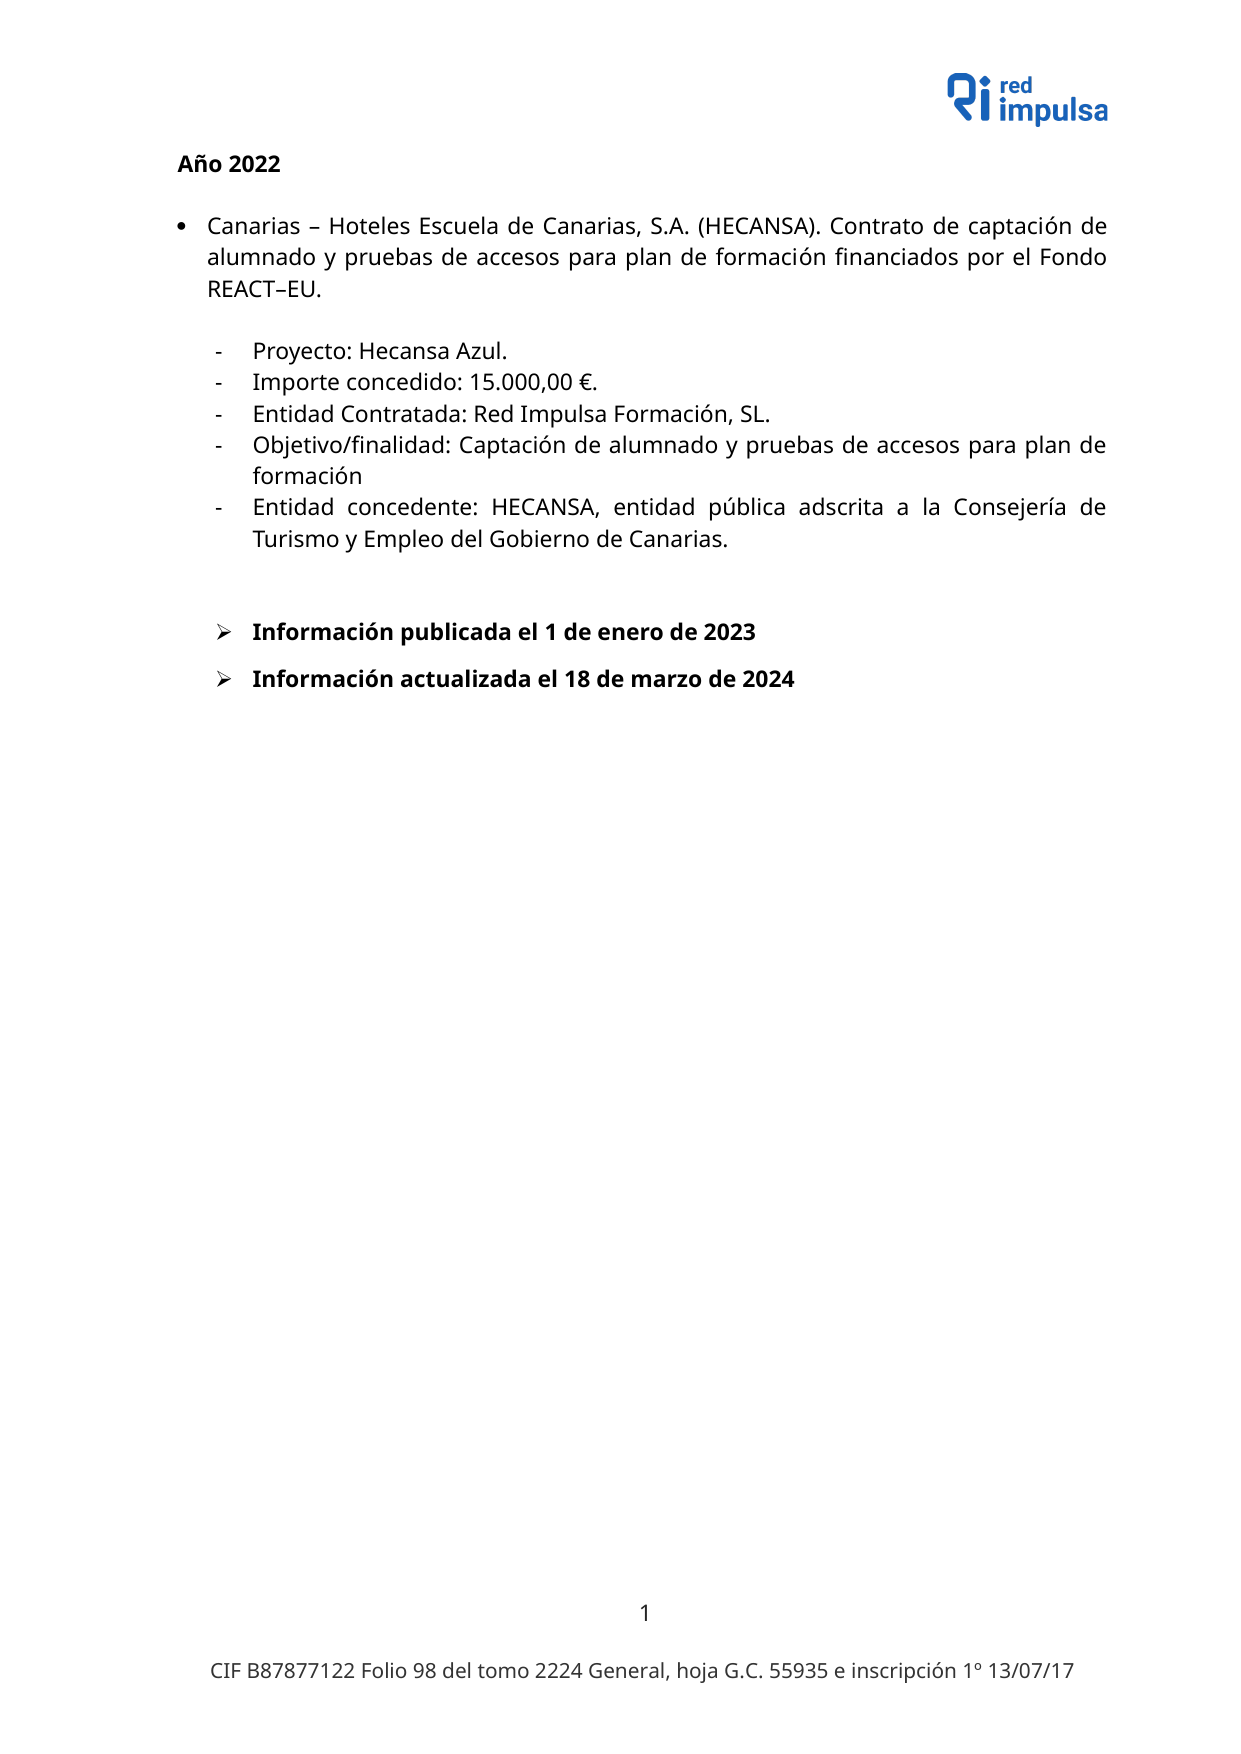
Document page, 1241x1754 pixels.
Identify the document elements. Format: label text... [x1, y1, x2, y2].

list Información actualizada el 18 de marzo de 2024 [215, 663, 1107, 694]
text Año 2022 [177, 148, 1107, 179]
list Objetivo/finalidad: Captación de alumnado y pruebas de accesos para plan de formación [215, 429, 1107, 491]
list Información publicada el 1 de enero de 2023 [215, 616, 1107, 648]
list Proyecto: Hecansa Azul. [215, 335, 1107, 366]
list Entidad concedente: HECANSA, entidad pública adscrita a la Consejería de Turismo y Empleo del Gobierno de Canarias. [215, 491, 1107, 554]
list Canarias – Hoteles Escuela de Canarias, S.A. (HECANSA). Contrato de captación de alumnado y pruebas de accesos para plan de formación financiados por el Fondo REACT–EU. [177, 210, 1107, 304]
list Importe concedido: 15.000,00 €. [215, 366, 1107, 398]
list Entidad Contratada: Red Impulsa Formación, SL. [215, 398, 1107, 429]
